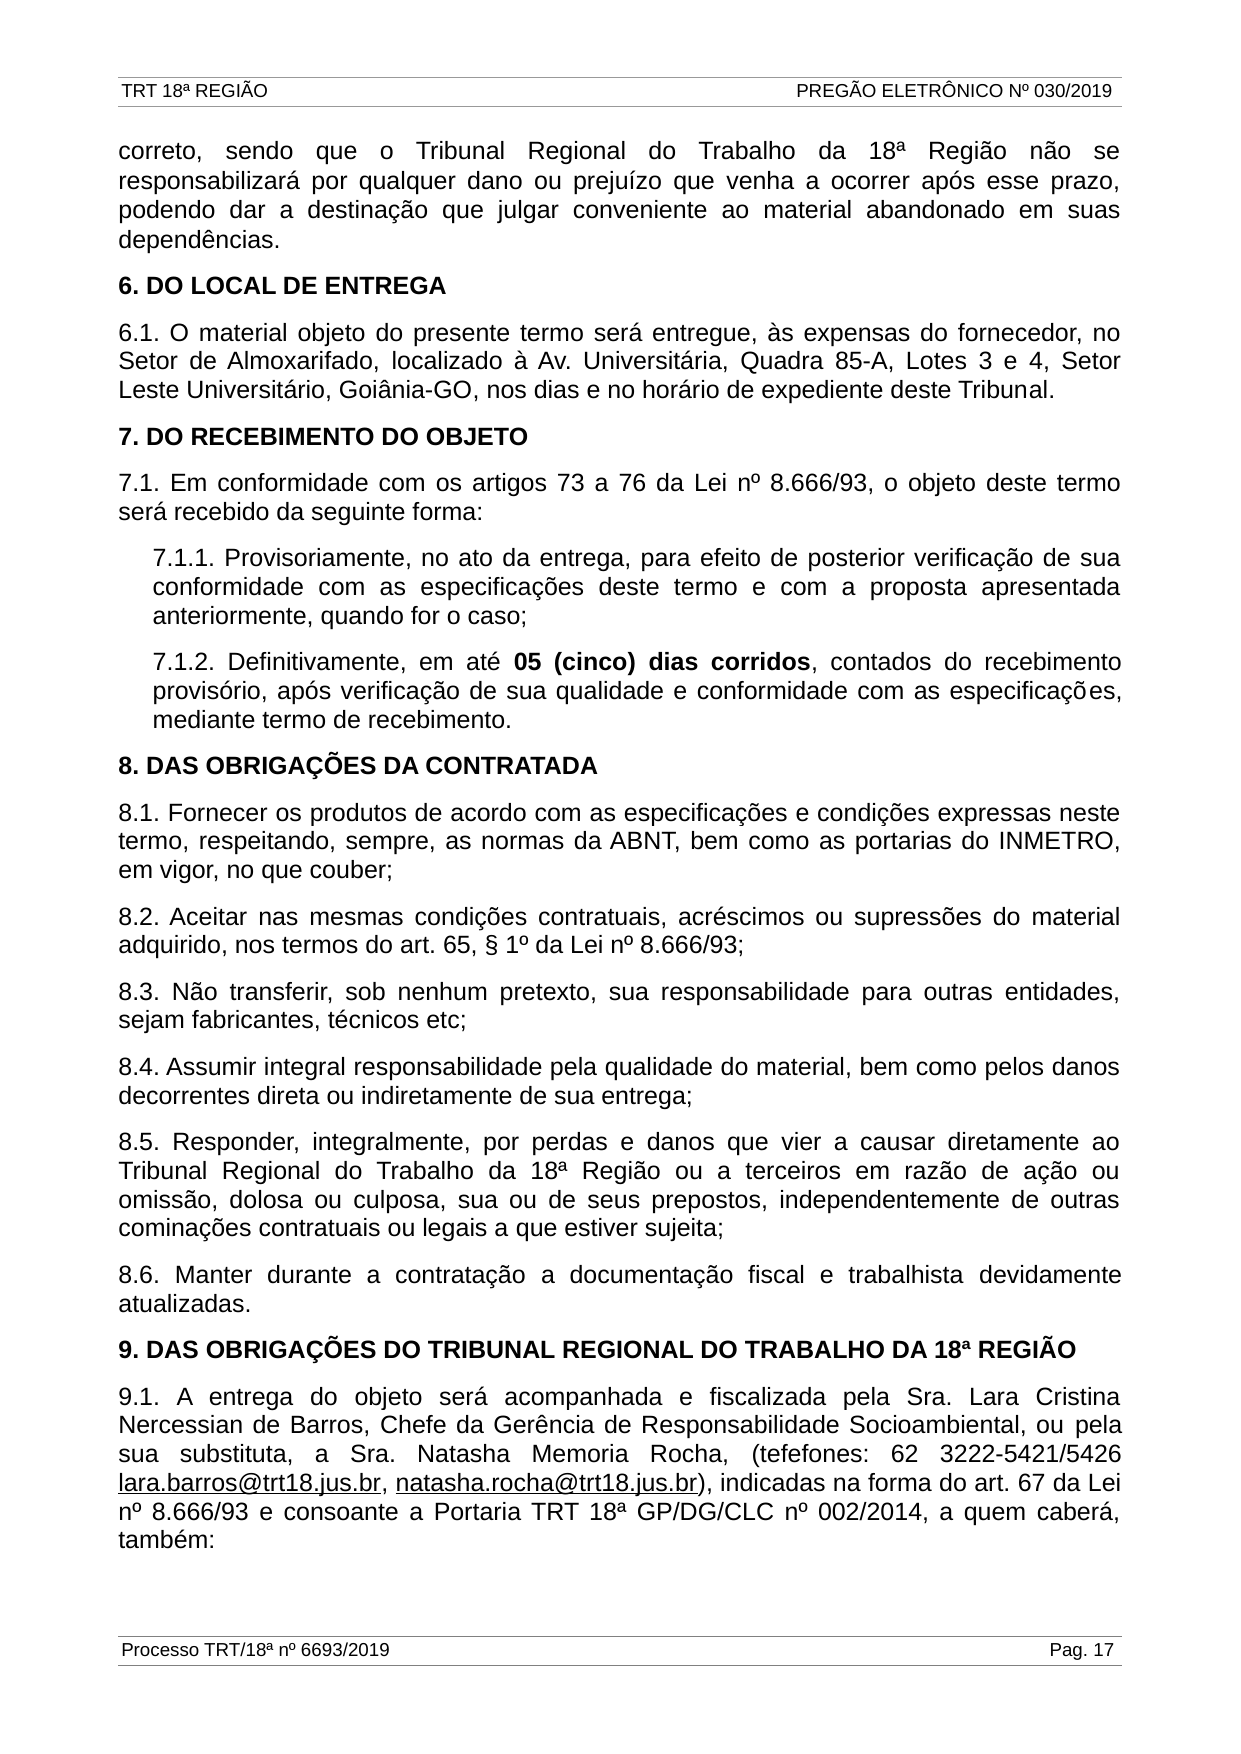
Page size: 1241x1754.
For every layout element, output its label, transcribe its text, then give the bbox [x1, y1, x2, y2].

text 7.1. Em conformidade com os artigos 73 a 76 da Lei nº 8.666/93, o objeto deste termo será recebido da seguinte forma: [118, 468, 1122, 526]
text 6.1. O material objeto do presente termo será entregue, às expensas do fornecedor, no Setor de Almoxarifado, localizado à Av. Universitária, Quadra 85-A, Lotes 3 e 4, Setor Leste Universitário, Goiânia-GO, nos dias e no horário de expediente deste Tribunal. [118, 318, 1122, 404]
text 8.3. Não transferir, sob nenhum pretexto, sua responsabilidade para outras entidades, sejam fabricantes, técnicos etc; [118, 977, 1122, 1034]
text 8.2. Aceitar nas mesmas condições contratuais, acréscimos ou supressões do material adquirido, nos termos do art. 65, § 1º da Lei nº 8.666/93; [118, 902, 1122, 959]
text 7. DO RECEBIMENTO DO OBJETO [118, 422, 1122, 450]
text 8.4. Assumir integral responsabilidade pela qualidade do material, bem como pelos danos decorrentes direta ou indiretamente de sua entrega; [118, 1052, 1122, 1109]
text 9. DAS OBRIGAÇÕES DO TRIBUNAL REGIONAL DO TRABALHO DA 18ª REGIÃO [118, 1335, 1122, 1364]
text 9.1. A entrega do objeto será acompanhada e fiscalizada pela Sra. Lara Cristina Nercessian de Barros, Chefe da Gerência de Responsabilidade Socioambiental, ou pela sua substituta, a Sra. Natasha Memoria Rocha, (tefefones: 62 3222-5421/5426 lara.barros@trt18.jus.br, natasha.rocha@trt18.jus.br), indicadas na forma do art. 67 da Lei nº 8.666/93 e consoante a Portaria TRT 18ª GP/DG/CLC nº 002/2014, a quem caberá, também: [118, 1382, 1122, 1554]
text 7.1.1. Provisoriamente, no ato da entrega, para efeito de posterior verificação de sua conformidade com as especificações deste termo e com a proposta apresentada anteriormente, quando for o caso; [152, 543, 1122, 629]
text 8.1. Fornecer os produtos de acordo com as especificações e condições expressas neste termo, respeitando, sempre, as normas da ABNT, bem como as portarias do INMETRO, em vigor, no que couber; [118, 798, 1122, 884]
text 7.1.2. Definitivamente, em até 05 (cinco) dias corridos, contados do recebimento provisório, após verificação de sua qualidade e conformidade com as especificações, mediante termo de recebimento. [152, 647, 1122, 733]
text correto, sendo que o Tribunal Regional do Trabalho da 18ª Região não se responsabilizará por qualquer dano ou prejuízo que venha a ocorrer após esse prazo, podendo dar a destinação que julgar conveniente ao material abandonado em suas dependências. [118, 136, 1122, 253]
text 8.6. Manter durante a contratação a documentação fiscal e trabalhista devidamente atualizadas. [118, 1260, 1122, 1317]
text 8.5. Responder, integralmente, por perdas e danos que vier a causar diretamente ao Tribunal Regional do Trabalho da 18ª Região ou a terceiros em razão de ação ou omissão, dolosa ou culposa, sua ou de seus prepostos, independentemente de outras cominações contratuais ou legais a que estiver sujeita; [118, 1127, 1122, 1242]
text 6. DO LOCAL DE ENTREGA [118, 271, 1122, 300]
text 8. DAS OBRIGAÇÕES DA CONTRATADA [118, 751, 1122, 780]
